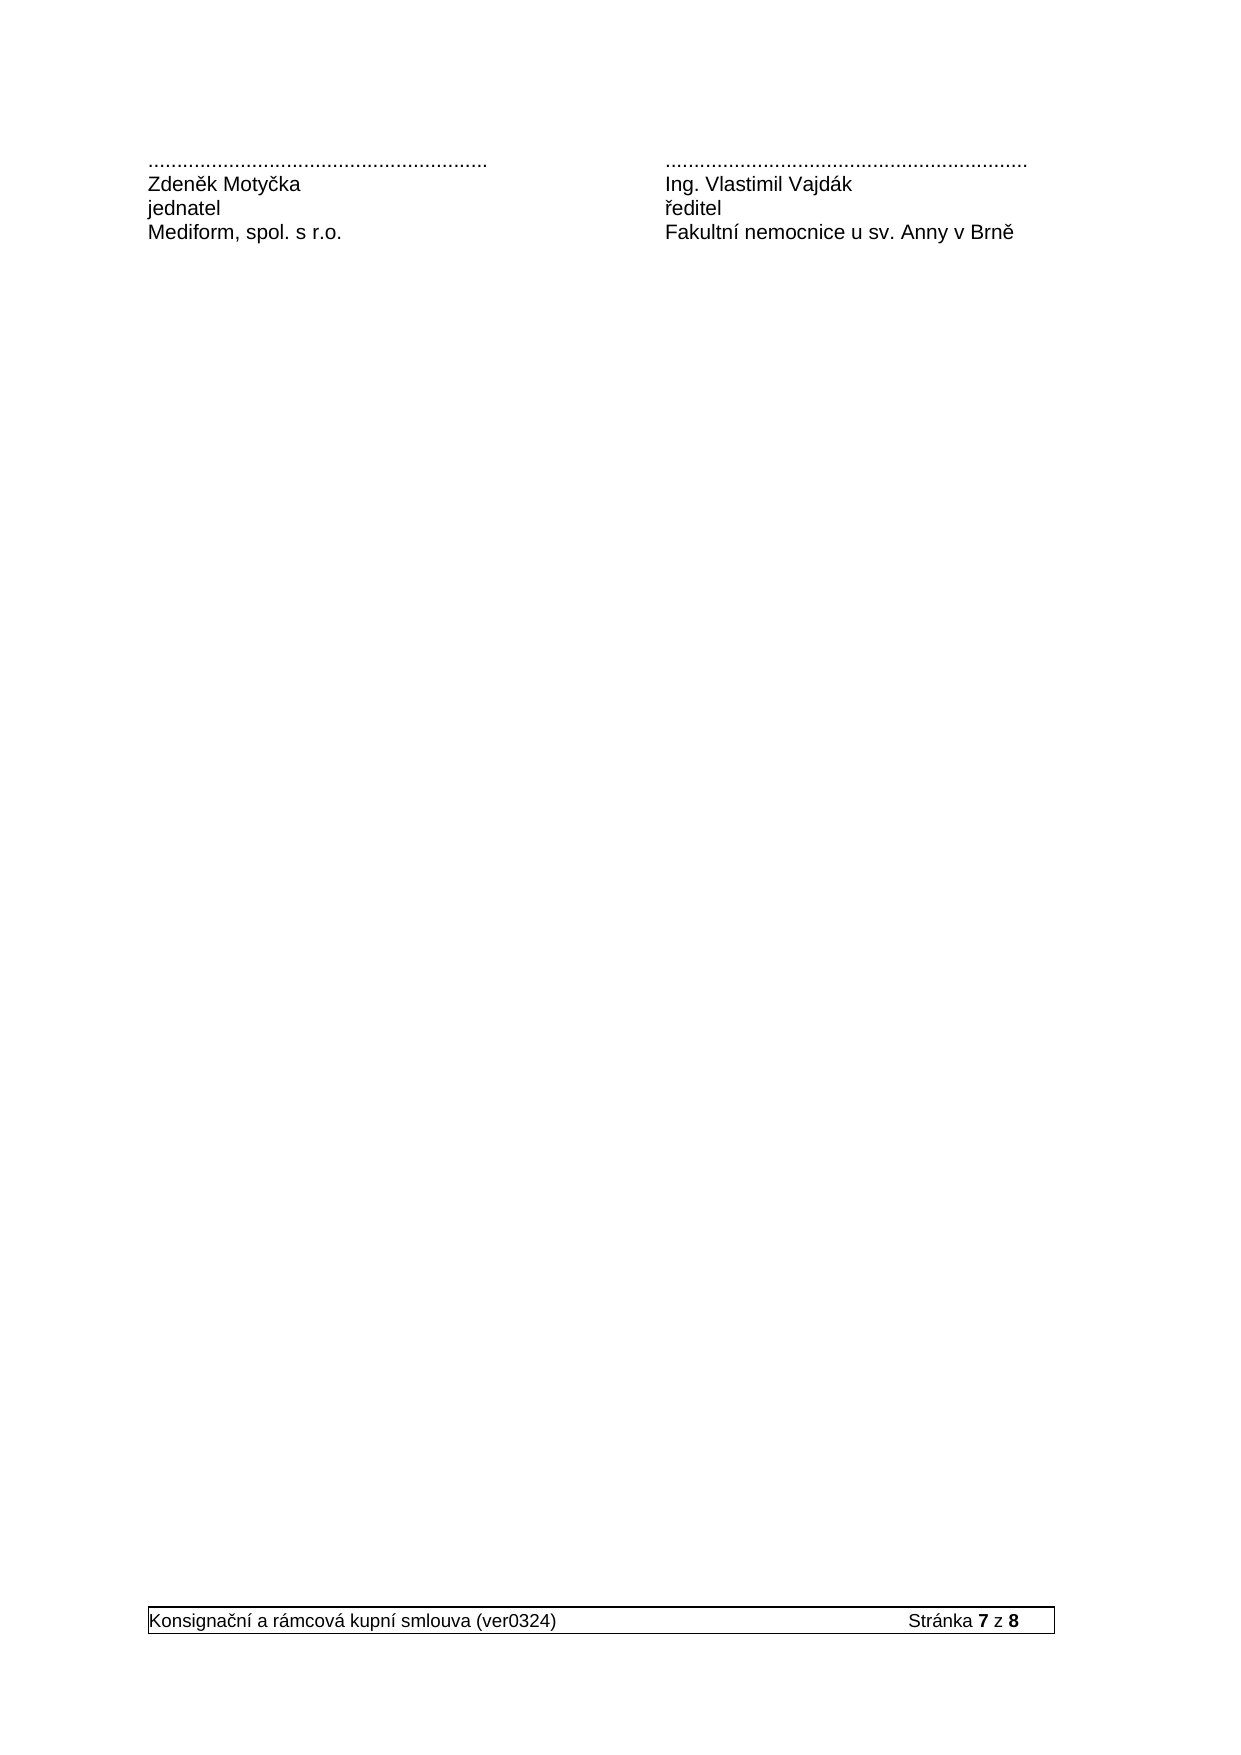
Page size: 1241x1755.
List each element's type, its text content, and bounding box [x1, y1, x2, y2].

text ........................................................... ............................................................... [148, 148, 1093, 172]
text Zdeněk Motyčka Ing. Vlastimil Vajdák [148, 172, 1093, 196]
text Mediform, spol. s r.o. Fakultní nemocnice u sv. Anny v Brně [148, 219, 1093, 243]
text jednatel ředitel [148, 196, 1093, 219]
